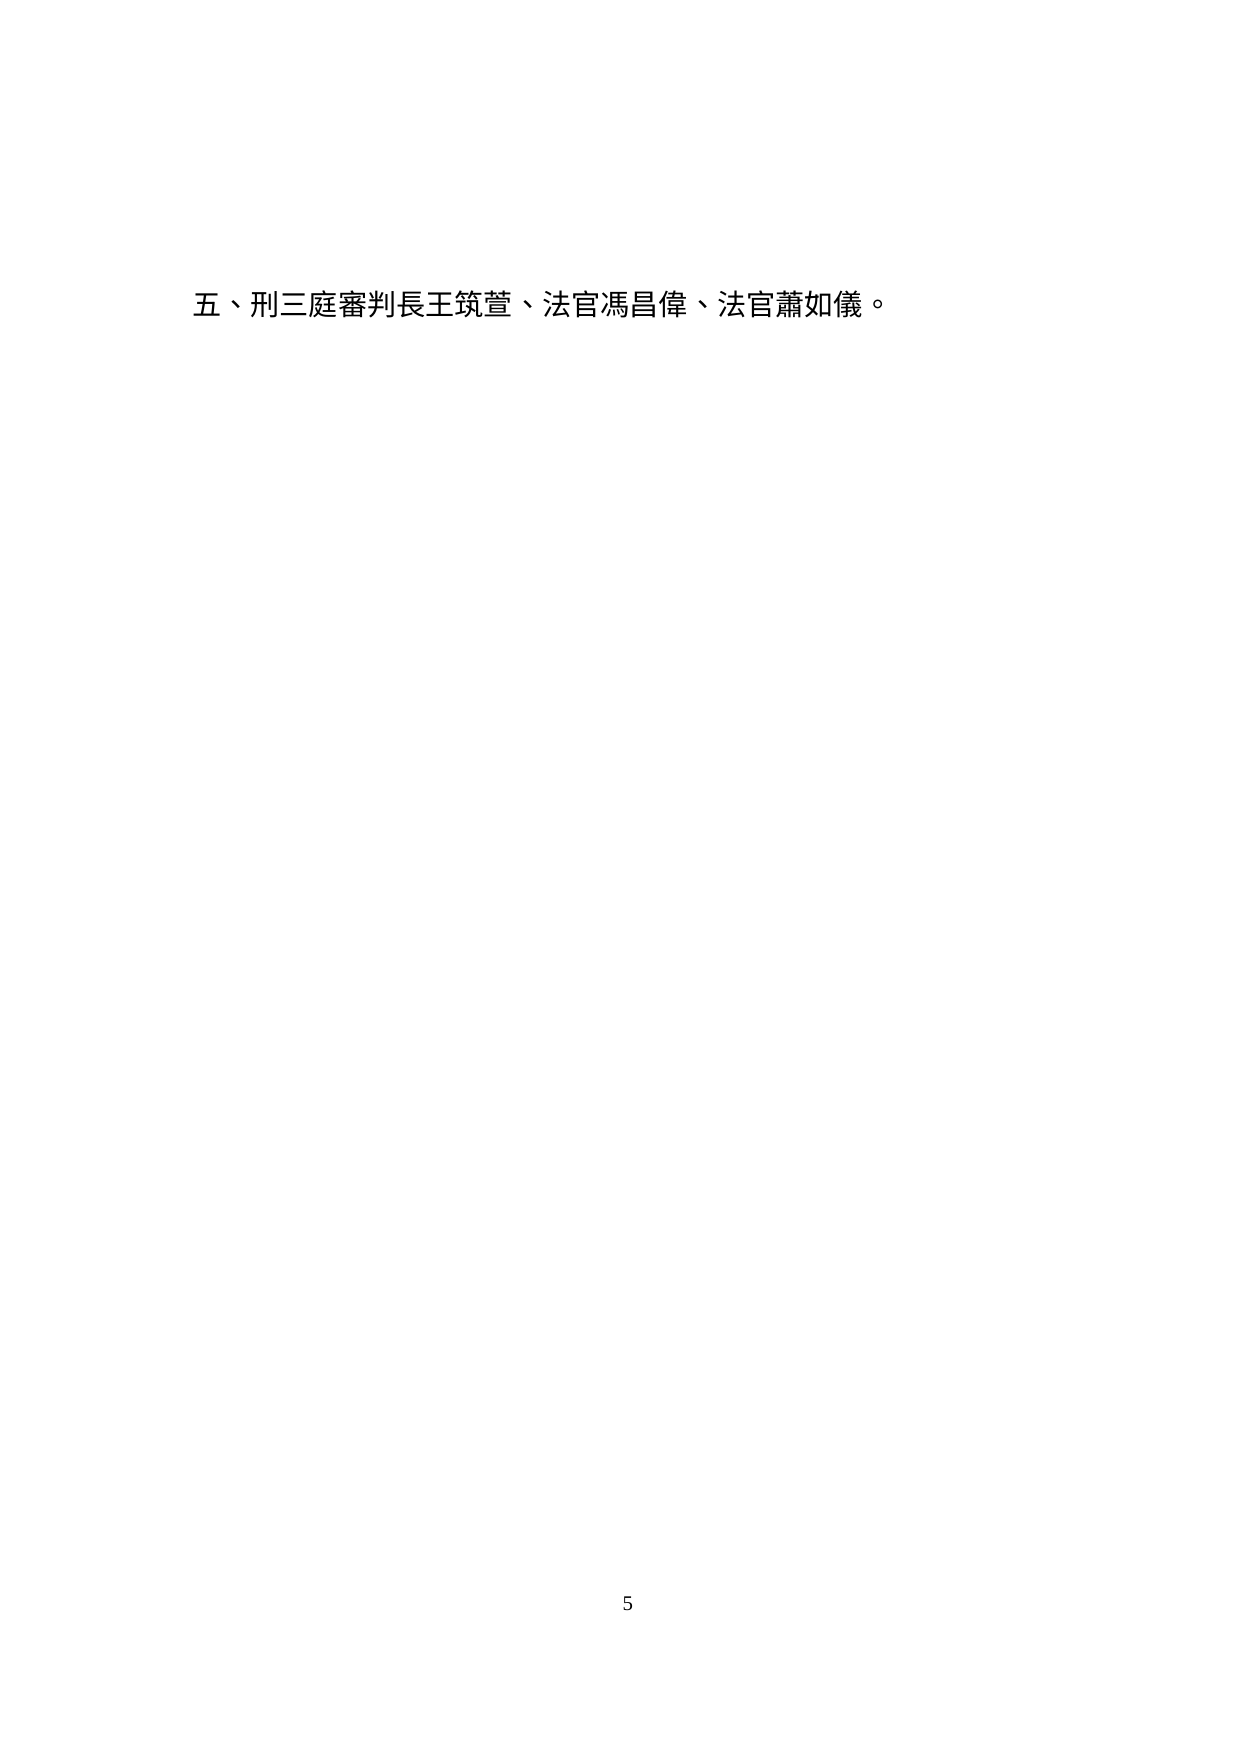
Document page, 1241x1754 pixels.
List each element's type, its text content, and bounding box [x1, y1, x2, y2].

text 五、刑三庭審判長王筑萱、法官馮昌偉、法官蕭如儀。 [192, 261, 1063, 323]
